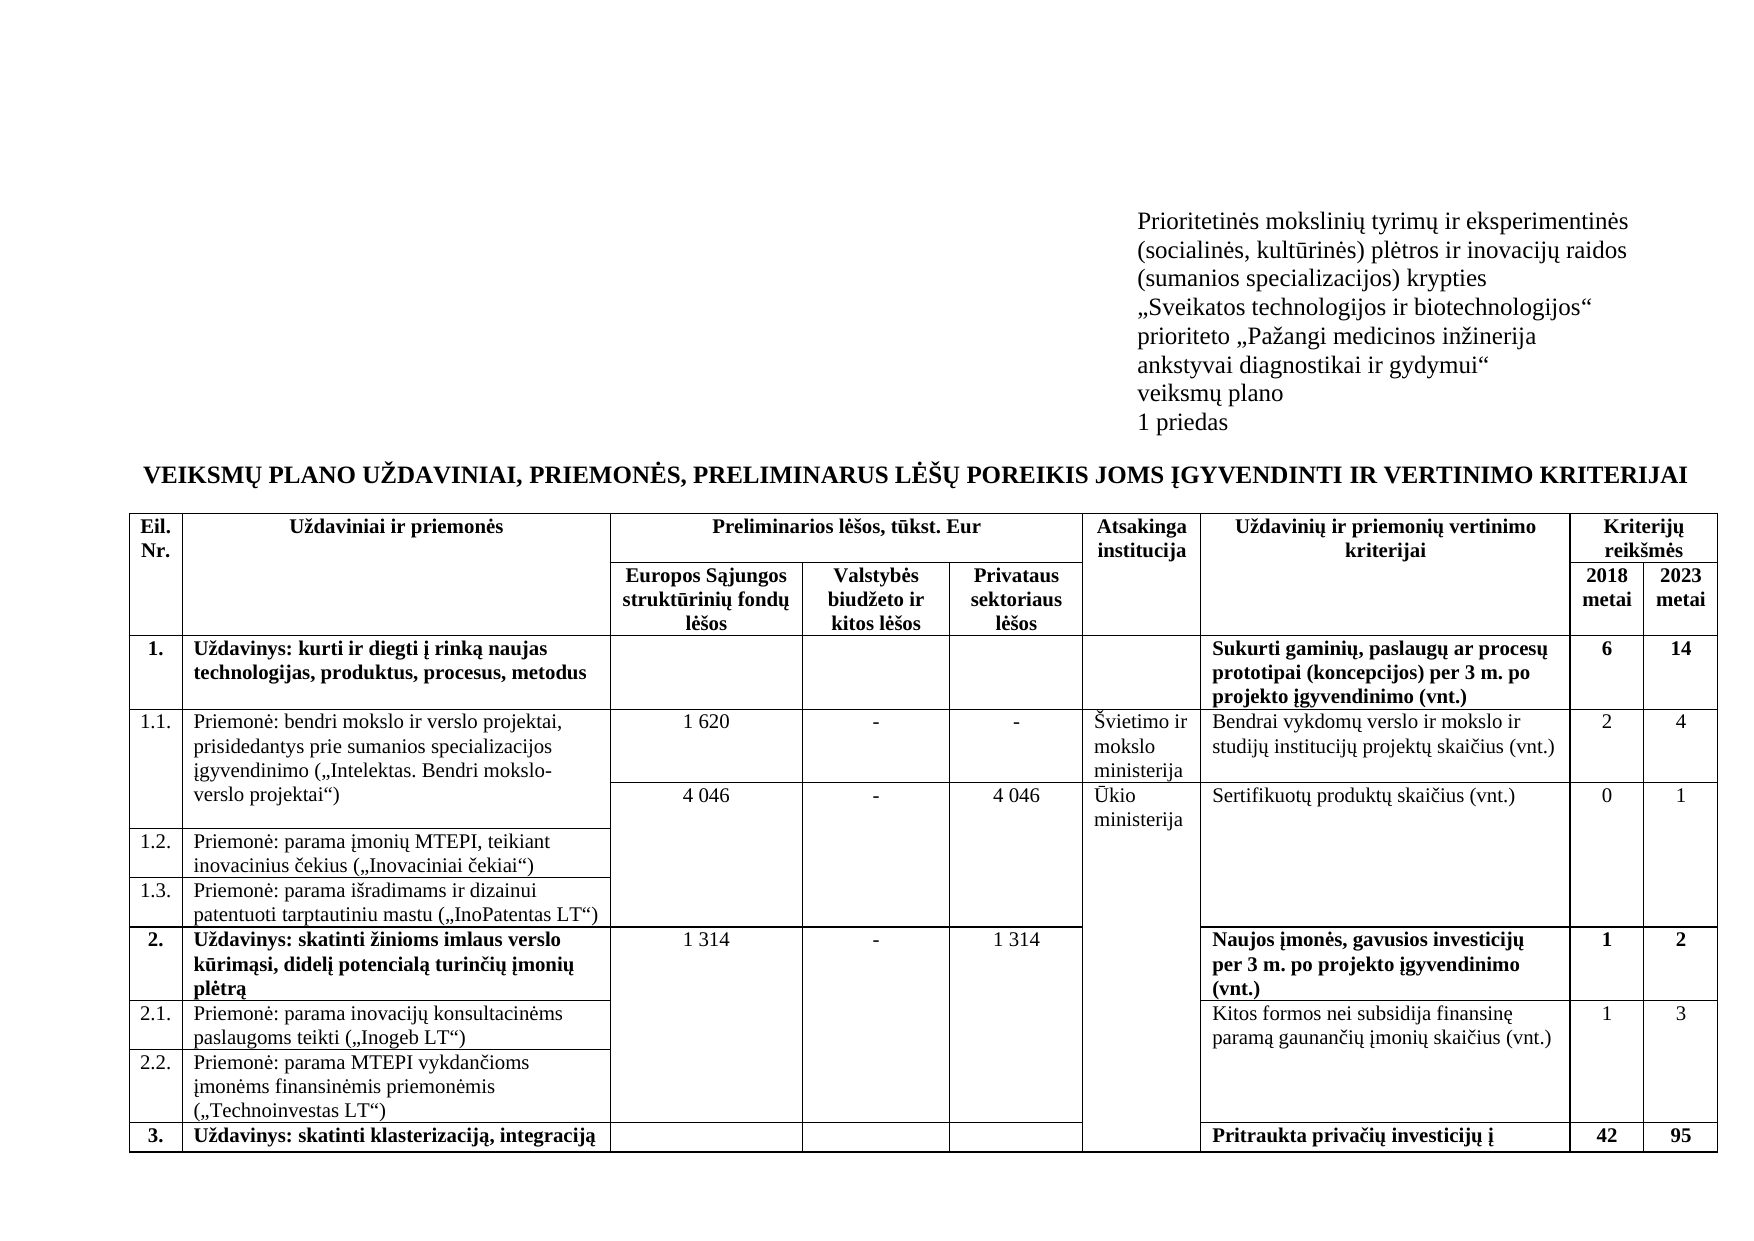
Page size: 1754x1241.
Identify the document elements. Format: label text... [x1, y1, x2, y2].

table_cell 4 [1644, 710, 1717, 782]
table_cell 2 [1571, 710, 1643, 782]
table_cell Priemonė: parama išradimams ir dizainui patentuoti tarptautiniu mastu („InoPatentas LT“) [183, 878, 610, 926]
table_cell Sertifikuotų produktų skaičius (vnt.) [1201, 783, 1569, 926]
table_cell Uždavinys: skatinti klasterizaciją, integraciją [183, 1123, 610, 1151]
table_cell 3 [1644, 1001, 1717, 1122]
text ankstyvai diagnostikai ir gydymui“ [118, 350, 1713, 378]
table_cell Pritraukta privačių investicijų į [1201, 1123, 1569, 1151]
table_cell 1 [1644, 783, 1717, 926]
text (sumanios specializacijos) krypties [118, 263, 1713, 292]
table_cell Priemonė: parama įmonių MTEPI, teikiant inovacinius čekius („Inovaciniai čekiai“) [183, 829, 610, 877]
table_cell - [803, 928, 949, 1122]
table_cell Sukurti gaminių, paslaugų ar procesų prototipai (koncepcijos) per 3 m. po projekto įgyvendinimo (vnt.) [1201, 636, 1569, 708]
table_cell Ūkio ministerija [1083, 783, 1200, 1151]
table_cell [611, 1123, 802, 1151]
table_cell 2.1. [130, 1001, 182, 1049]
text (socialinės, kultūrinės) plėtros ir inovacijų raidos [118, 235, 1713, 263]
table_cell 0 [1571, 783, 1643, 926]
table_cell - [950, 710, 1082, 782]
table_cell [611, 636, 802, 708]
table_cell Priemonė: parama inovacijų konsultacinėms paslaugoms teikti („Inogeb LT“) [183, 1001, 610, 1049]
table_cell [803, 636, 949, 708]
table_cell 3. [130, 1123, 182, 1151]
table_cell Priemonė: parama MTEPI vykdančioms įmonėms finansinėmis priemonėmis („Technoinvestas LT“) [183, 1050, 610, 1122]
table_cell 2.2. [130, 1050, 182, 1122]
table_cell 2023 metai [1644, 563, 1717, 635]
table_cell 6 [1571, 636, 1643, 708]
table_cell 4 046 [950, 783, 1082, 926]
table_cell Bendrai vykdomų verslo ir mokslo ir studijų institucijų projektų skaičius (vnt.) [1201, 710, 1569, 782]
table_cell Naujos įmonės, gavusios investicijų per 3 m. po projekto įgyvendinimo (vnt.) [1201, 928, 1569, 999]
table_cell [950, 1123, 1082, 1151]
text 1 priedas [118, 407, 1713, 436]
table_cell 1. [130, 636, 182, 708]
table_cell 95 [1644, 1123, 1717, 1151]
table_cell 1 314 [611, 928, 802, 1122]
table_cell [1083, 636, 1200, 708]
text VEIKSMŲ PLANO UŽDAVINIAI, priemonĖS, Preliminarus lėšų poreikis JOMS įgyvendinTi IR VERTINIMO KRITERIJAI [118, 460, 1713, 489]
table_cell 4 046 [611, 783, 802, 926]
table_cell 42 [1571, 1123, 1643, 1151]
table_cell 1 [1571, 1001, 1643, 1122]
table_cell Privataus sektoriaus lėšos [950, 563, 1082, 635]
table_cell 1.2. [130, 829, 182, 877]
table_cell Švietimo ir mokslo ministerija [1083, 710, 1200, 782]
table_cell 14 [1644, 636, 1717, 708]
table_cell 1.1. [130, 710, 182, 828]
table_cell 1 [1571, 928, 1643, 999]
table_cell Priemonė: bendri mokslo ir verslo projektai, prisidedantys prie sumanios specializacijos įgyvendinimo („Intelektas. Bendri mokslo-verslo projektai“) [183, 710, 610, 828]
text „Sveikatos technologijos ir biotechnologijos“ [118, 292, 1713, 321]
text veiksmų plano [118, 378, 1713, 407]
table_header Uždavinių ir priemonių vertinimo kriterijai [1201, 514, 1569, 635]
table_cell 1 620 [611, 710, 802, 782]
table_header Atsakinga institucija [1083, 514, 1200, 635]
table_cell Valstybės biudžeto ir kitos lėšos [803, 563, 949, 635]
table_cell 1.3. [130, 878, 182, 926]
table_cell 1 314 [950, 928, 1082, 1122]
table_cell - [803, 710, 949, 782]
table_cell [803, 1123, 949, 1151]
table_header Preliminarios lėšos, tūkst. Eur [611, 514, 1082, 562]
text prioriteto „Pažangi medicinos inžinerija [118, 321, 1713, 350]
table_cell Uždavinys: skatinti žinioms imlaus verslo kūrimąsi, didelį potencialą turinčių įmonių plėtrą [183, 928, 610, 999]
text Prioritetinės mokslinių tyrimų ir eksperimentinės [118, 206, 1713, 235]
table_cell - [803, 783, 949, 926]
table_cell Kitos formos nei subsidija finansinę paramą gaunančių įmonių skaičius (vnt.) [1201, 1001, 1569, 1122]
table_header Eil. Nr. [130, 514, 182, 635]
table_cell [950, 636, 1082, 708]
table_cell 2. [130, 928, 182, 999]
table_cell 2018 metai [1571, 563, 1643, 635]
table_cell Europos Sąjungos struktūrinių fondų lėšos [611, 563, 802, 635]
table_header Uždaviniai ir priemonės [183, 514, 610, 635]
table_cell 2 [1644, 928, 1717, 999]
table_header Kriterijų reikšmės [1571, 514, 1717, 562]
table_cell Uždavinys: kurti ir diegti į rinką naujas technologijas, produktus, procesus, metodus [183, 636, 610, 708]
